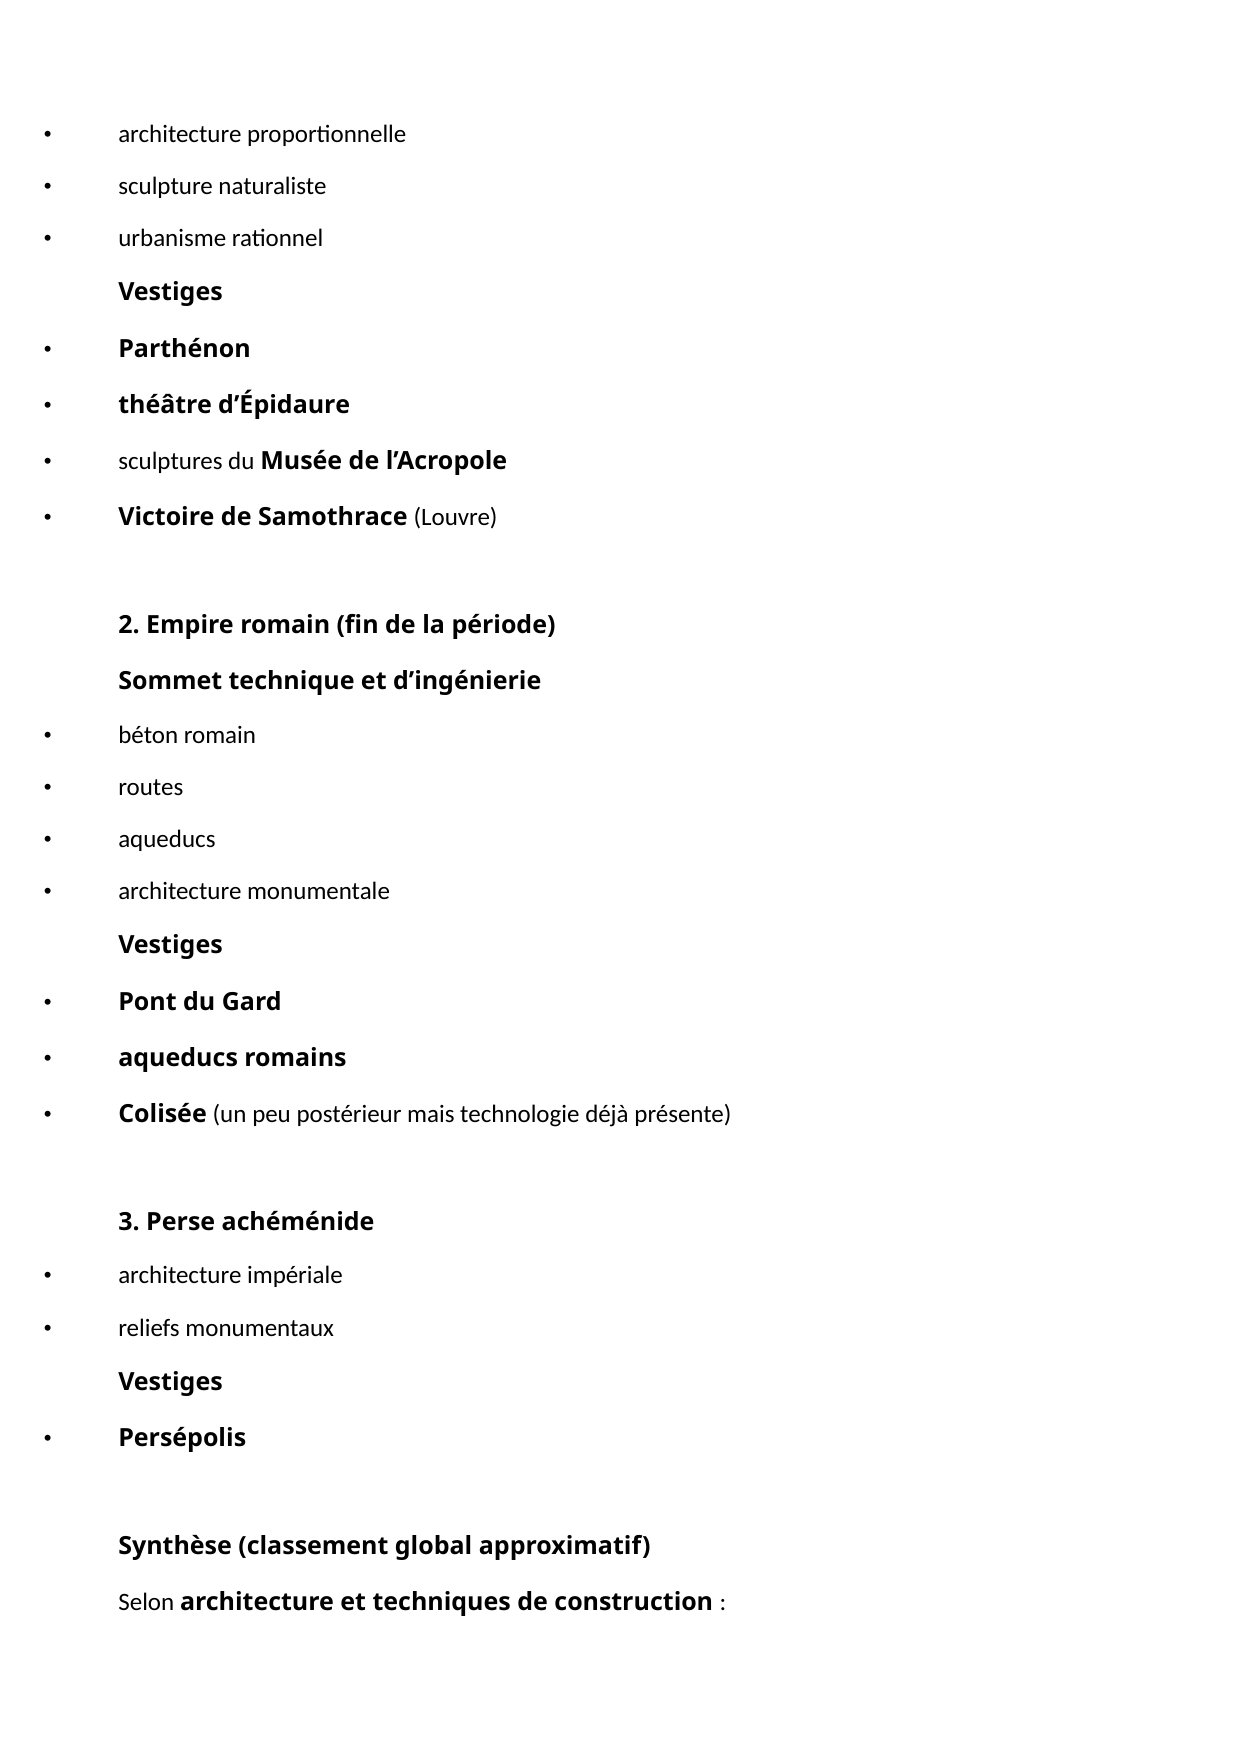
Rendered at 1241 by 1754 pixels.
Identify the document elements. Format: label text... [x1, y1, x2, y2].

list architecture proportionnelle [43, 118, 1122, 149]
list aqueducs romains [43, 1039, 1122, 1073]
text 2. Empire romain (fin de la période) [118, 607, 1122, 641]
list Persépolis [43, 1420, 1122, 1454]
list architecture monumentale [43, 875, 1122, 906]
list Colisée (un peu postérieur mais technologie déjà présente) [43, 1095, 1122, 1129]
text Selon architecture et techniques de construction : [118, 1584, 1122, 1618]
list aqueducs [43, 823, 1122, 853]
list Pont du Gard [43, 983, 1122, 1017]
text Vestiges [118, 927, 1122, 961]
text Synthèse (classement global approximatif) [118, 1528, 1122, 1562]
list sculptures du Musée de l’Acropole [43, 442, 1122, 477]
list reliefs monumentaux [43, 1312, 1122, 1342]
list Victoire de Samothrace (Louvre) [43, 499, 1122, 533]
text 3. Perse achéménide [118, 1203, 1122, 1238]
list théâtre d’Épidaure [43, 386, 1122, 420]
text Sommet technique et d’ingénierie [118, 663, 1122, 697]
text Vestiges [118, 274, 1122, 308]
list Parthénon [43, 330, 1122, 364]
text Vestiges [118, 1364, 1122, 1398]
list architecture impériale [43, 1260, 1122, 1290]
list urbanisme rationnel [43, 222, 1122, 253]
list béton romain [43, 719, 1122, 749]
list routes [43, 771, 1122, 802]
list sculpture naturaliste [43, 170, 1122, 201]
